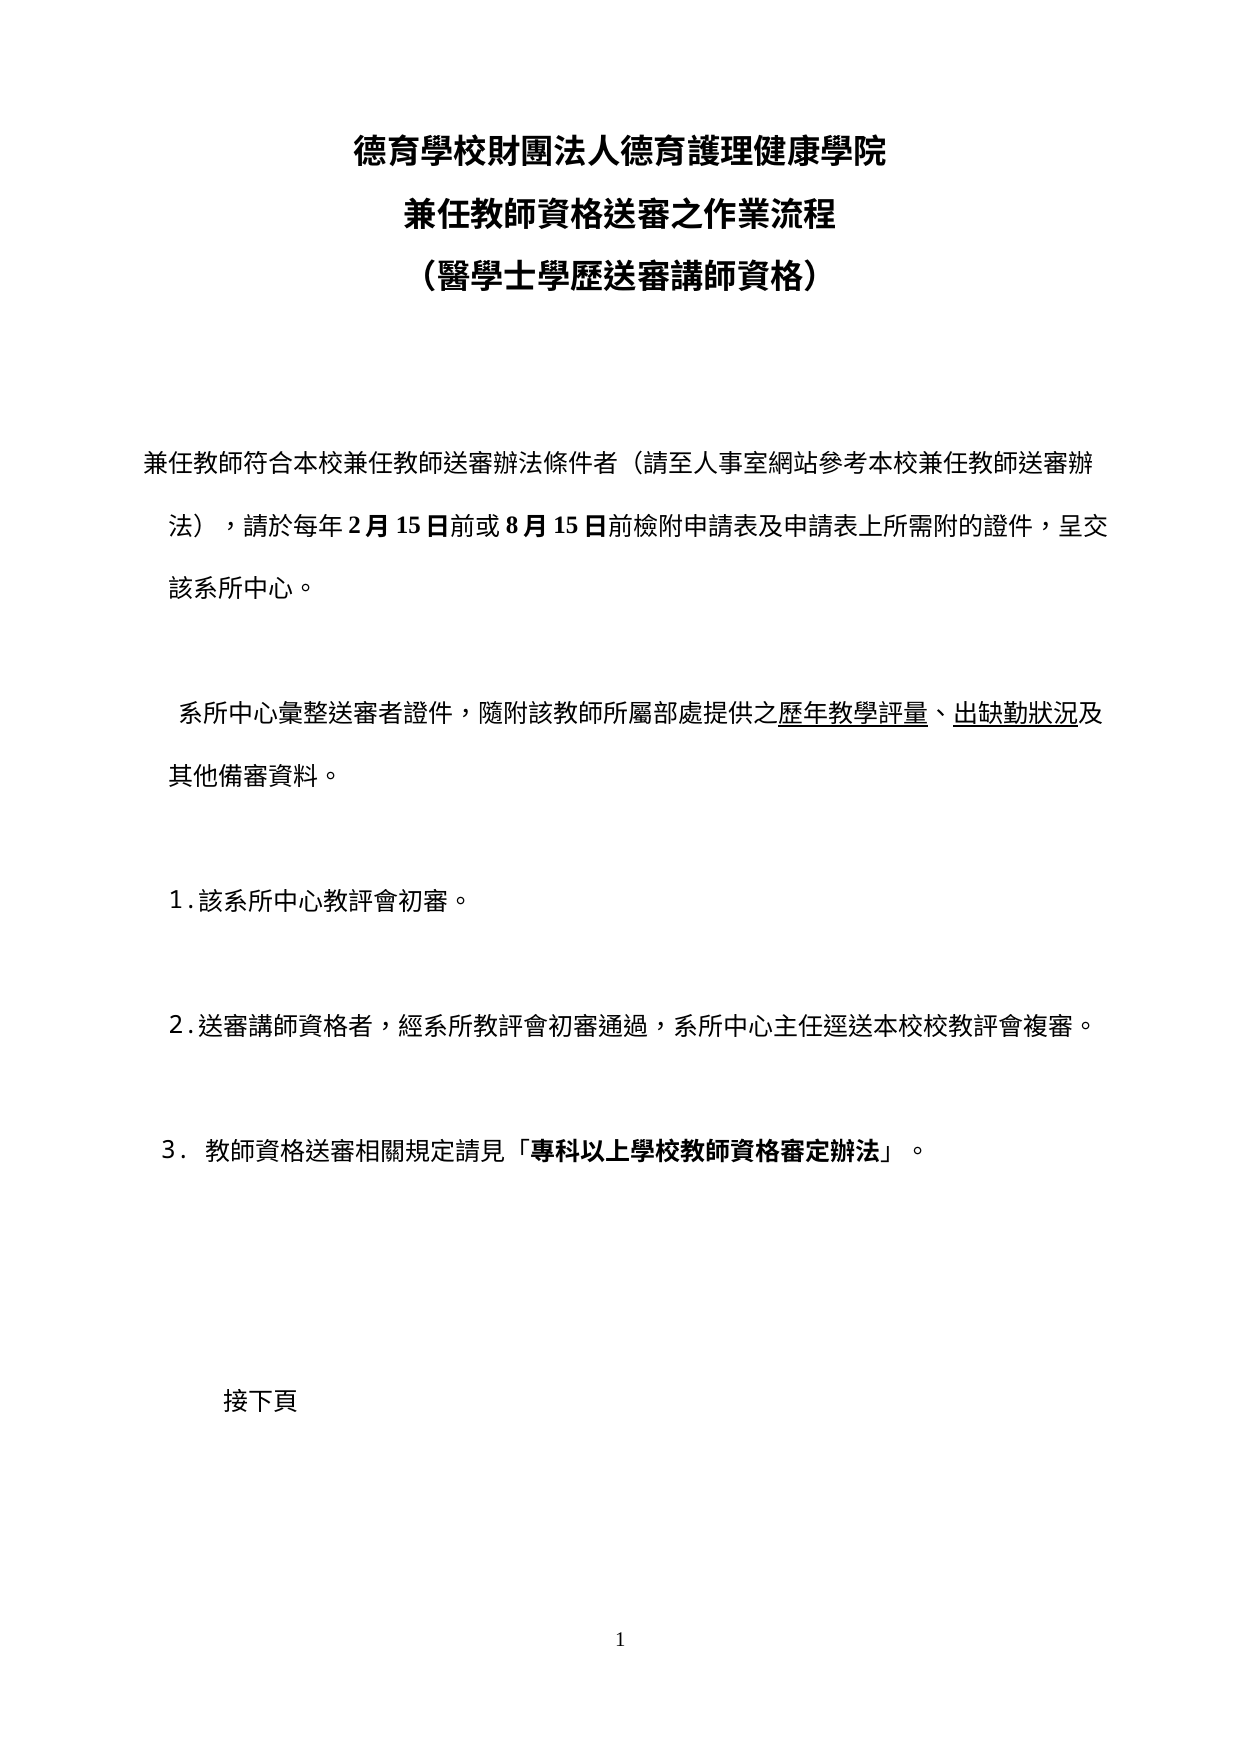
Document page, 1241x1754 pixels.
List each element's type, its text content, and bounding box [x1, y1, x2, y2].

text 德育學校財團法人德育護理健康學院 [118, 108, 1122, 170]
text 1.該系所中心教評會初審。 [118, 858, 1122, 920]
text 系所中心彙整送審者證件，隨附該教師所屬部處提供之歷年教學評量、出缺勤狀況及其他備審資料。 [118, 670, 1122, 795]
text 3. 教師資格送審相關規定請見「專科以上學校教師資格審定辦法」。 [118, 1108, 1122, 1170]
text 兼任教師資格送審之作業流程 [118, 170, 1122, 233]
text 兼任教師符合本校兼任教師送審辦法條件者（請至人事室網站參考本校兼任教師送審辦法），請於每年2月15日前或8月15日前檢附申請表及申請表上所需附的證件，呈交該系所中心。 [118, 420, 1122, 608]
text 2.送審講師資格者，經系所教評會初審通過，系所中心主任逕送本校校教評會複審。 [118, 983, 1122, 1045]
text （醫學士學歷送審講師資格） [118, 233, 1122, 295]
text 接下頁 [118, 1358, 1122, 1420]
